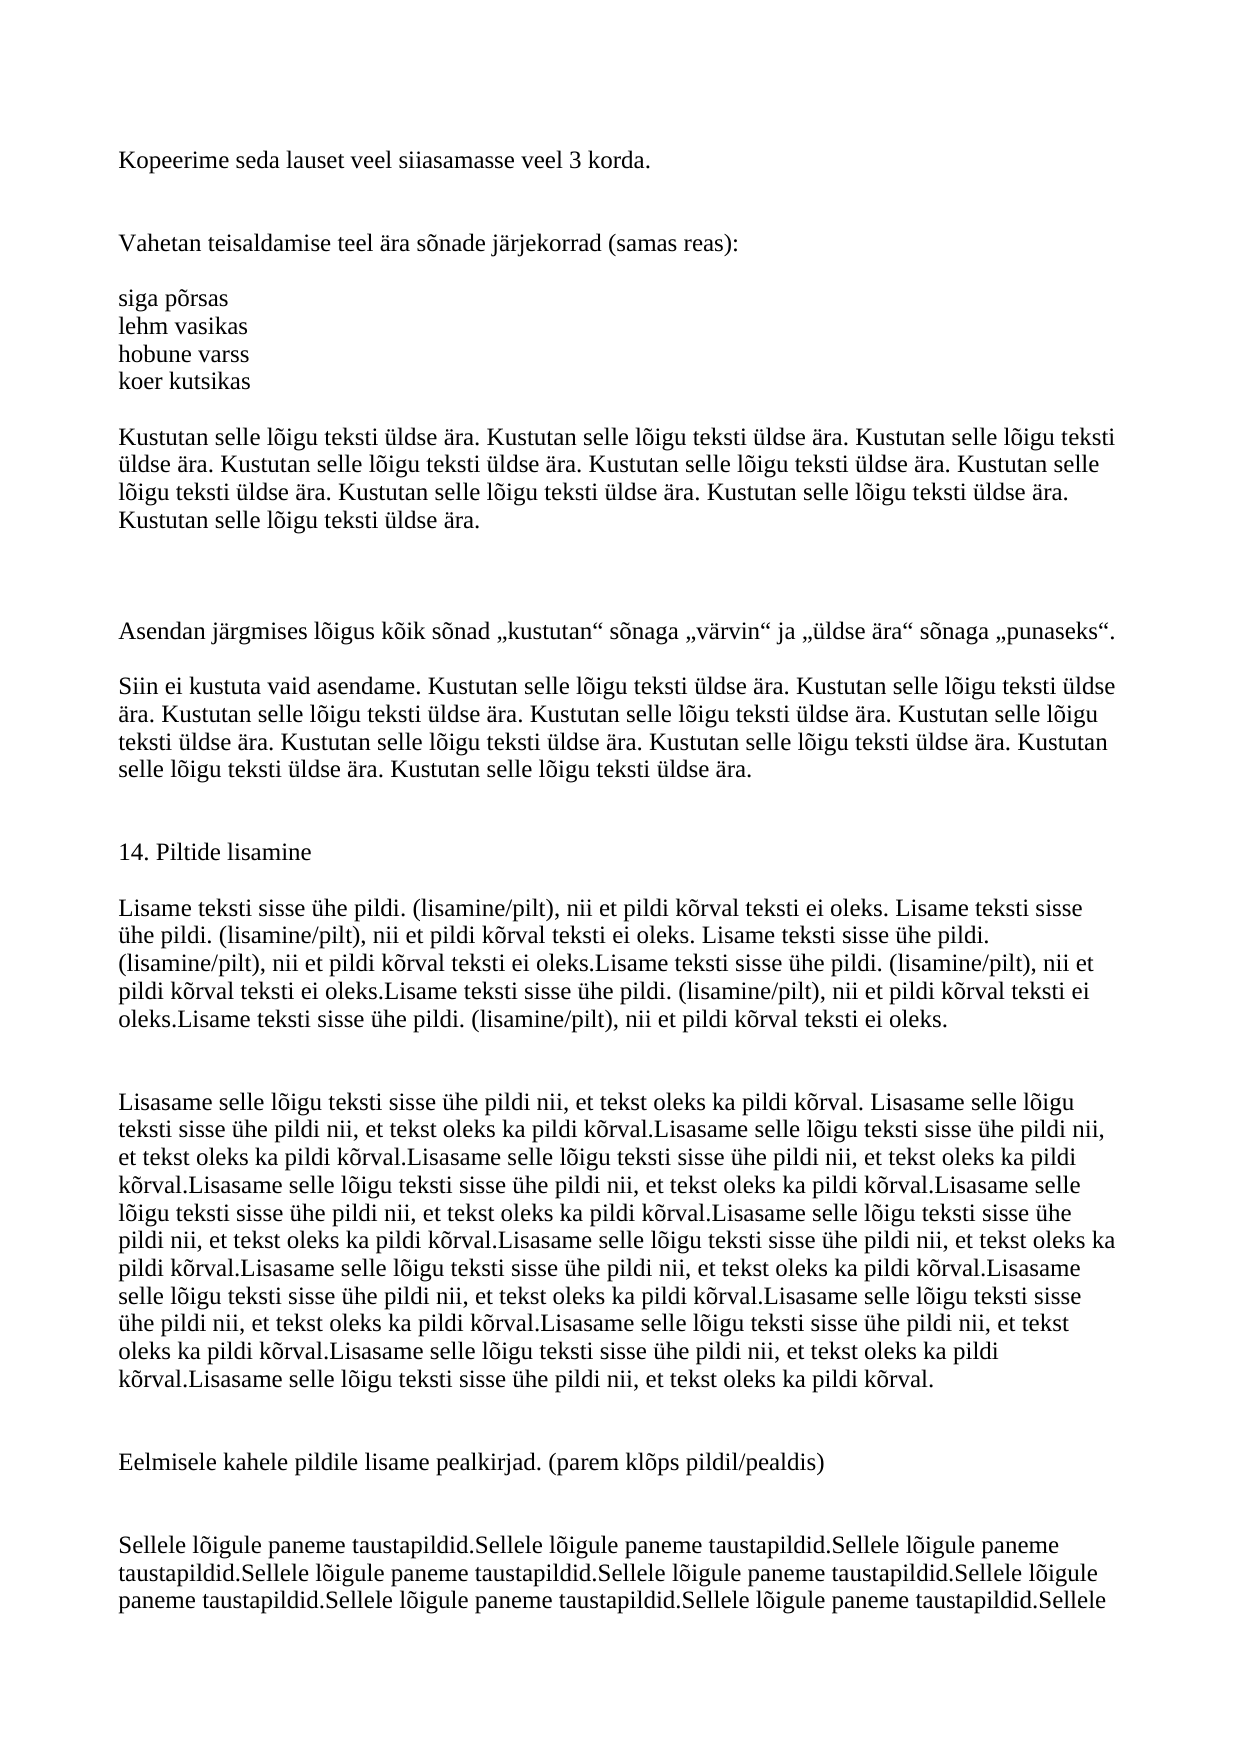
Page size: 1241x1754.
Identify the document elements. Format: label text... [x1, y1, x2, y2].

text Vahetan teisaldamise teel ära sõnade järjekorrad (samas reas): [118, 229, 1122, 257]
text siga põrsas [118, 284, 1122, 312]
text koer kutsikas [118, 367, 1122, 395]
text Eelmisele kahele pildile lisame pealkirjad. (parem klõps pildil/pealdis) [118, 1448, 1122, 1476]
text Sellele lõigule paneme taustapildid.Sellele lõigule paneme taustapildid.Sellele lõigule paneme taustapildid.Sellele lõigule paneme taustapildid.Sellele lõigule paneme taustapildid.Sellele lõigule paneme taustapildid.Sellele lõigule paneme taustapildid.Sellele lõigule paneme taustapildid.Sellele [118, 1531, 1122, 1614]
text lehm vasikas [118, 312, 1122, 340]
text hobune varss [118, 340, 1122, 367]
text 14. Piltide lisamine [118, 838, 1122, 866]
text Kopeerime seda lauset veel siiasamasse veel 3 korda. [118, 146, 1122, 173]
text Lisame teksti sisse ühe pildi. (lisamine/pilt), nii et pildi kõrval teksti ei oleks. Lisame teksti sisse ühe pildi. (lisamine/pilt), nii et pildi kõrval teksti ei oleks. Lisame teksti sisse ühe pildi. (lisamine/pilt), nii et pildi kõrval teksti ei oleks.Lisame teksti sisse ühe pildi. (lisamine/pilt), nii et pildi kõrval teksti ei oleks.Lisame teksti sisse ühe pildi. (lisamine/pilt), nii et pildi kõrval teksti ei oleks.Lisame teksti sisse ühe pildi. (lisamine/pilt), nii et pildi kõrval teksti ei oleks. [118, 894, 1122, 1032]
text Lisasame selle lõigu teksti sisse ühe pildi nii, et tekst oleks ka pildi kõrval. Lisasame selle lõigu teksti sisse ühe pildi nii, et tekst oleks ka pildi kõrval.Lisasame selle lõigu teksti sisse ühe pildi nii, et tekst oleks ka pildi kõrval.Lisasame selle lõigu teksti sisse ühe pildi nii, et tekst oleks ka pildi kõrval.Lisasame selle lõigu teksti sisse ühe pildi nii, et tekst oleks ka pildi kõrval.Lisasame selle lõigu teksti sisse ühe pildi nii, et tekst oleks ka pildi kõrval.Lisasame selle lõigu teksti sisse ühe pildi nii, et tekst oleks ka pildi kõrval.Lisasame selle lõigu teksti sisse ühe pildi nii, et tekst oleks ka pildi kõrval.Lisasame selle lõigu teksti sisse ühe pildi nii, et tekst oleks ka pildi kõrval.Lisasame selle lõigu teksti sisse ühe pildi nii, et tekst oleks ka pildi kõrval.Lisasame selle lõigu teksti sisse ühe pildi nii, et tekst oleks ka pildi kõrval.Lisasame selle lõigu teksti sisse ühe pildi nii, et tekst oleks ka pildi kõrval.Lisasame selle lõigu teksti sisse ühe pildi nii, et tekst oleks ka pildi kõrval.Lisasame selle lõigu teksti sisse ühe pildi nii, et tekst oleks ka pildi kõrval. [118, 1088, 1122, 1393]
text Kustutan selle lõigu teksti üldse ära. Kustutan selle lõigu teksti üldse ära. Kustutan selle lõigu teksti üldse ära. Kustutan selle lõigu teksti üldse ära. Kustutan selle lõigu teksti üldse ära. Kustutan selle lõigu teksti üldse ära. Kustutan selle lõigu teksti üldse ära. Kustutan selle lõigu teksti üldse ära. Kustutan selle lõigu teksti üldse ära. [118, 423, 1122, 534]
text Siin ei kustuta vaid asendame. Kustutan selle lõigu teksti üldse ära. Kustutan selle lõigu teksti üldse ära. Kustutan selle lõigu teksti üldse ära. Kustutan selle lõigu teksti üldse ära. Kustutan selle lõigu teksti üldse ära. Kustutan selle lõigu teksti üldse ära. Kustutan selle lõigu teksti üldse ära. Kustutan selle lõigu teksti üldse ära. Kustutan selle lõigu teksti üldse ära. [118, 672, 1122, 783]
text Asendan järgmises lõigus kõik sõnad „kustutan“ sõnaga „värvin“ ja „üldse ära“ sõnaga „punaseks“. [118, 617, 1122, 644]
